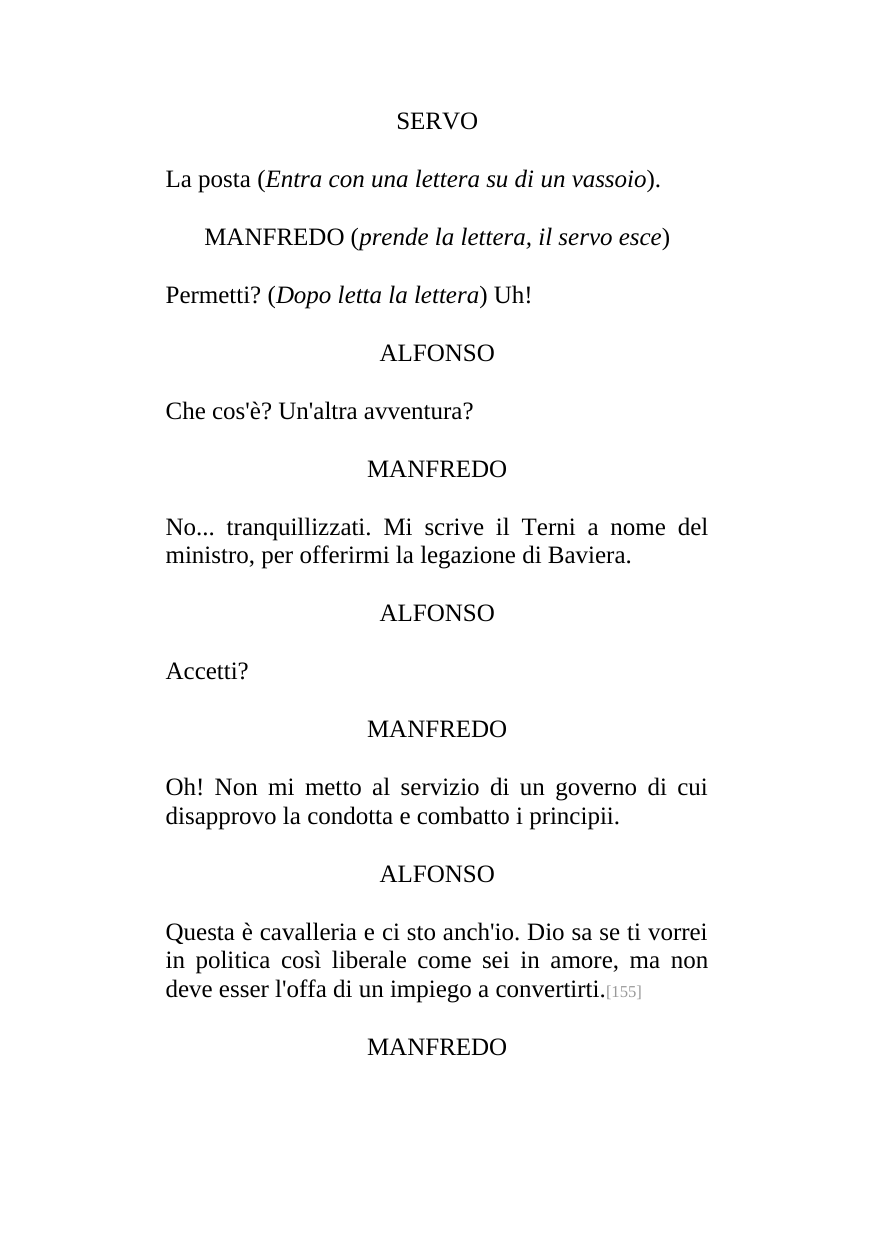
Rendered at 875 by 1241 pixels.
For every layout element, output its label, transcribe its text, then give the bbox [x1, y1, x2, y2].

text MANFREDO (prende la lettera, il servo esce) [165, 222, 709, 251]
text ALFONSO [165, 859, 709, 887]
text La posta (Entra con una lettera su di un vassoio). [165, 164, 709, 193]
text SERVO [165, 106, 709, 135]
text MANFREDO [165, 714, 709, 743]
text Questa è cavalleria e ci sto anch'io. Dio sa se ti vorrei in politica così liberale come sei in amore, ma non deve esser l'offa di un impiego a convertirti.[155] [165, 917, 709, 1003]
text MANFREDO [165, 454, 709, 482]
text No... tranquillizzati. Mi scrive il Terni a nome del ministro, per offerirmi la legazione di Baviera. [165, 512, 709, 569]
text MANFREDO [165, 1032, 709, 1061]
text Oh! Non mi metto al servizio di un governo di cui disapprovo la condotta e combatto i principii. [165, 772, 709, 829]
text ALFONSO [165, 598, 709, 627]
text Permetti? (Dopo letta la lettera) Uh! [165, 280, 709, 309]
text Accetti? [165, 656, 709, 685]
text Che cos'è? Un'altra avventura? [165, 396, 709, 424]
text ALFONSO [165, 338, 709, 367]
